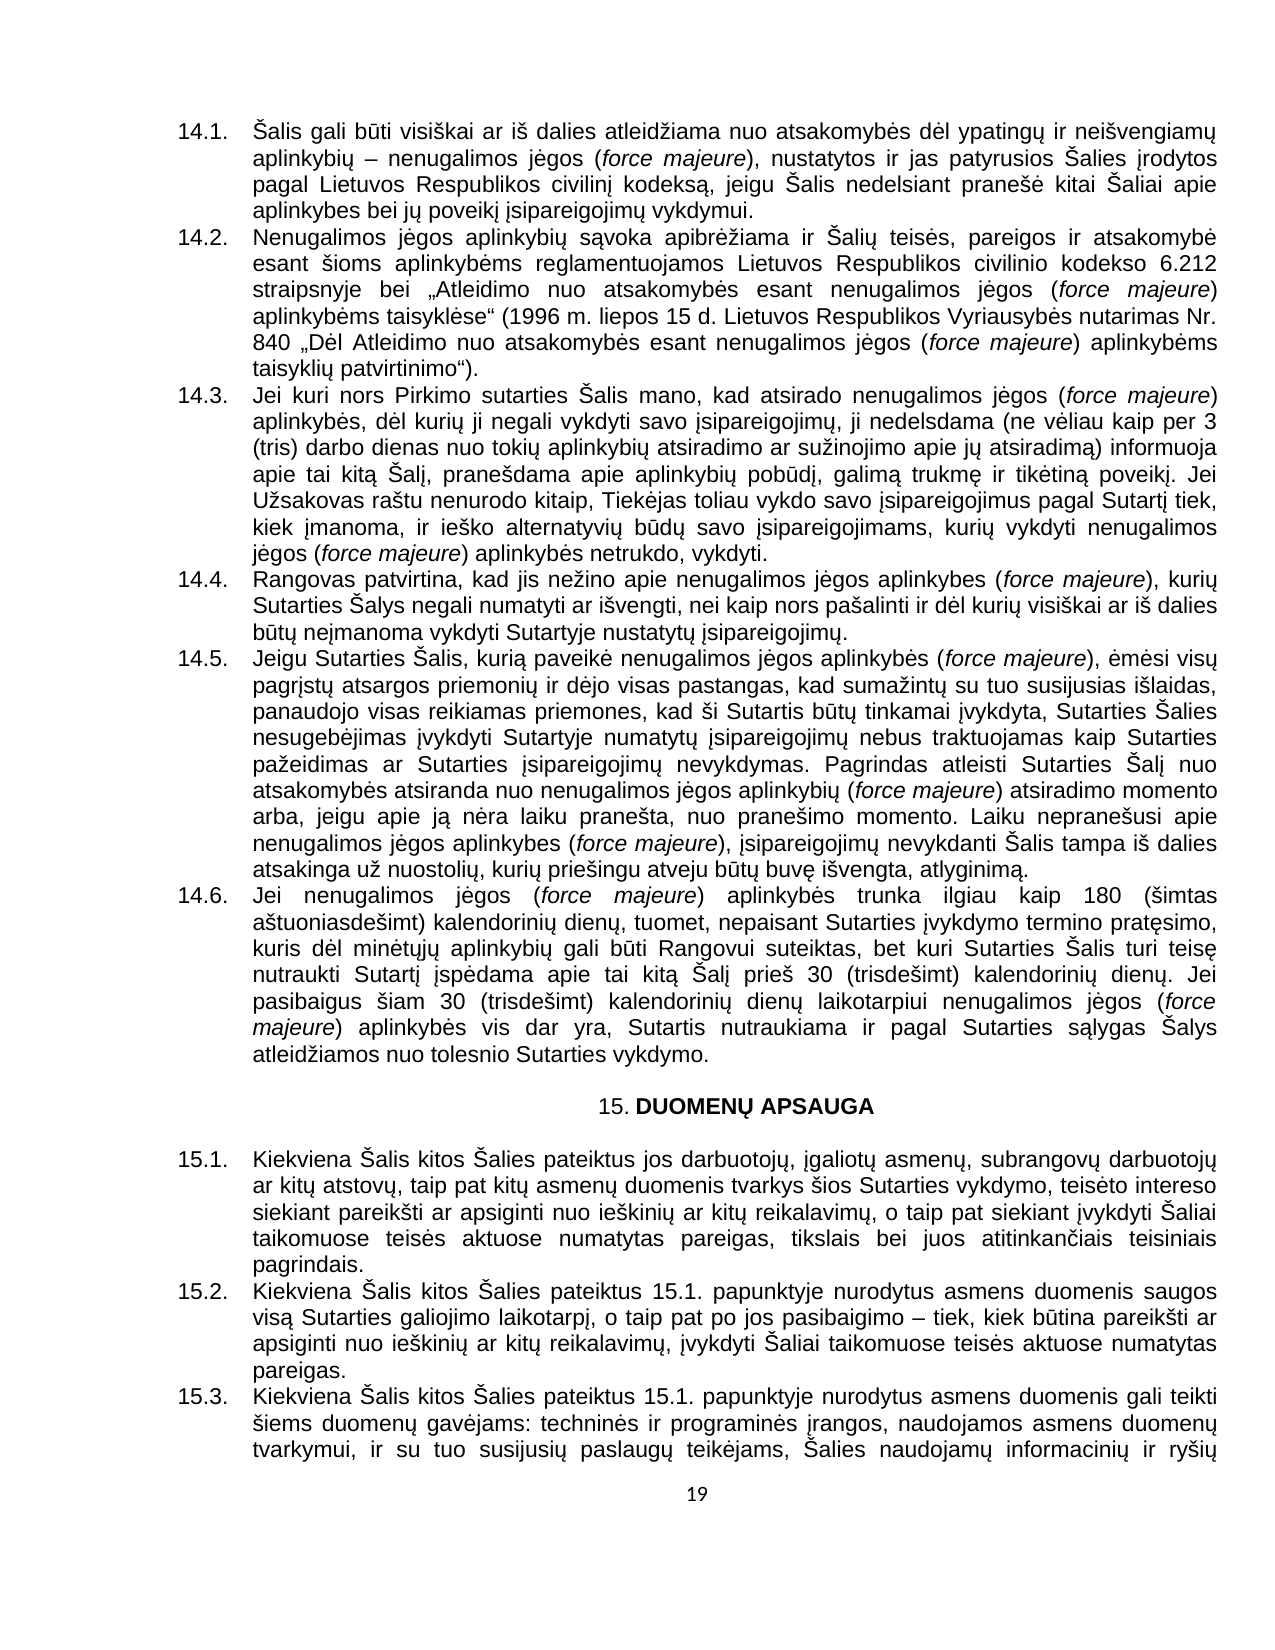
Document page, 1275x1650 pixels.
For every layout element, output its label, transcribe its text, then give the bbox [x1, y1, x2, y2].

list Kiekviena Šalis kitos Šalies pateiktus jos darbuotojų, įgaliotų asmenų, subrangovų darbuotojų ar kitų atstovų, taip pat kitų asmenų duomenis tvarkys šios Sutarties vykdymo, teisėto intereso siekiant pareikšti ar apsiginti nuo ieškinių ar kitų reikalavimų, o taip pat siekiant įvykdyti Šaliai taikomuose teisės aktuose numatytas pareigas, tikslais bei juos atitinkančiais teisiniais pagrindais. [177, 1146, 1218, 1278]
list DUOMENŲ APSAUGA [255, 1093, 1218, 1119]
list Jei nenugalimos jėgos (force majeure) aplinkybės trunka ilgiau kaip 180 (šimtas aštuoniasdešimt) kalendorinių dienų, tuomet, nepaisant Sutarties įvykdymo termino pratęsimo, kuris dėl minėtųjų aplinkybių gali būti Rangovui suteiktas, bet kuri Sutarties Šalis turi teisę nutraukti Sutartį įspėdama apie tai kitą Šalį prieš 30 (trisdešimt) kalendorinių dienų. Jei pasibaigus šiam 30 (trisdešimt) kalendorinių dienų laikotarpiui nenugalimos jėgos (force majeure) aplinkybės vis dar yra, Sutartis nutraukiama ir pagal Sutarties sąlygas Šalys atleidžiamos nuo tolesnio Sutarties vykdymo. [177, 882, 1218, 1067]
list Kiekviena Šalis kitos Šalies pateiktus 15.1. papunktyje nurodytus asmens duomenis saugos visą Sutarties galiojimo laikotarpį, o taip pat po jos pasibaigimo – tiek, kiek būtina pareikšti ar apsiginti nuo ieškinių ar kitų reikalavimų, įvykdyti Šaliai taikomuose teisės aktuose numatytas pareigas. [177, 1278, 1218, 1383]
list Šalis gali būti visiškai ar iš dalies atleidžiama nuo atsakomybės dėl ypatingų ir neišvengiamų aplinkybių – nenugalimos jėgos (force majeure), nustatytos ir jas patyrusios Šalies įrodytos pagal Lietuvos Respublikos civilinį kodeksą, jeigu Šalis nedelsiant pranešė kitai Šaliai apie aplinkybes bei jų poveikį įsipareigojimų vykdymui. [177, 118, 1218, 223]
list Rangovas patvirtina, kad jis nežino apie nenugalimos jėgos aplinkybes (force majeure), kurių Sutarties Šalys negali numatyti ar išvengti, nei kaip nors pašalinti ir dėl kurių visiškai ar iš dalies būtų neįmanoma vykdyti Sutartyje nustatytų įsipareigojimų. [177, 566, 1218, 645]
list Jei kuri nors Pirkimo sutarties Šalis mano, kad atsirado nenugalimos jėgos (force majeure) aplinkybės, dėl kurių ji negali vykdyti savo įsipareigojimų, ji nedelsdama (ne vėliau kaip per 3 (tris) darbo dienas nuo tokių aplinkybių atsiradimo ar sužinojimo apie jų atsiradimą) informuoja apie tai kitą Šalį, pranešdama apie aplinkybių pobūdį, galimą trukmę ir tikėtiną poveikį. Jei Užsakovas raštu nenurodo kitaip, Tiekėjas toliau vykdo savo įsipareigojimus pagal Sutartį tiek, kiek įmanoma, ir ieško alternatyvių būdų savo įsipareigojimams, kurių vykdyti nenugalimos jėgos (force majeure) aplinkybės netrukdo, vykdyti. [177, 382, 1218, 566]
list Jeigu Sutarties Šalis, kurią paveikė nenugalimos jėgos aplinkybės (force majeure), ėmėsi visų pagrįstų atsargos priemonių ir dėjo visas pastangas, kad sumažintų su tuo susijusias išlaidas, panaudojo visas reikiamas priemones, kad ši Sutartis būtų tinkamai įvykdyta, Sutarties Šalies nesugebėjimas įvykdyti Sutartyje numatytų įsipareigojimų nebus traktuojamas kaip Sutarties pažeidimas ar Sutarties įsipareigojimų nevykdymas. Pagrindas atleisti Sutarties Šalį nuo atsakomybės atsiranda nuo nenugalimos jėgos aplinkybių (force majeure) atsiradimo momento arba, jeigu apie ją nėra laiku pranešta, nuo pranešimo momento. Laiku nepranešusi apie nenugalimos jėgos aplinkybes (force majeure), įsipareigojimų nevykdanti Šalis tampa iš dalies atsakinga už nuostolių, kurių priešingu atveju būtų buvę išvengta, atlyginimą. [177, 645, 1218, 882]
list Kiekviena Šalis kitos Šalies pateiktus 15.1. papunktyje nurodytus asmens duomenis gali teikti šiems duomenų gavėjams: techninės ir programinės įrangos, naudojamos asmens duomenų tvarkymui, ir su tuo susijusių paslaugų teikėjams, Šalies naudojamų informacinių ir ryšių [177, 1383, 1218, 1462]
list Nenugalimos jėgos aplinkybių sąvoka apibrėžiama ir Šalių teisės, pareigos ir atsakomybė esant šioms aplinkybėms reglamentuojamos Lietuvos Respublikos civilinio kodekso 6.212 straipsnyje bei „Atleidimo nuo atsakomybės esant nenugalimos jėgos (force majeure) aplinkybėms taisyklėse“ (1996 m. liepos 15 d. Lietuvos Respublikos Vyriausybės nutarimas Nr. 840 „Dėl Atleidimo nuo atsakomybės esant nenugalimos jėgos (force majeure) aplinkybėms taisyklių patvirtinimo“). [177, 223, 1218, 382]
